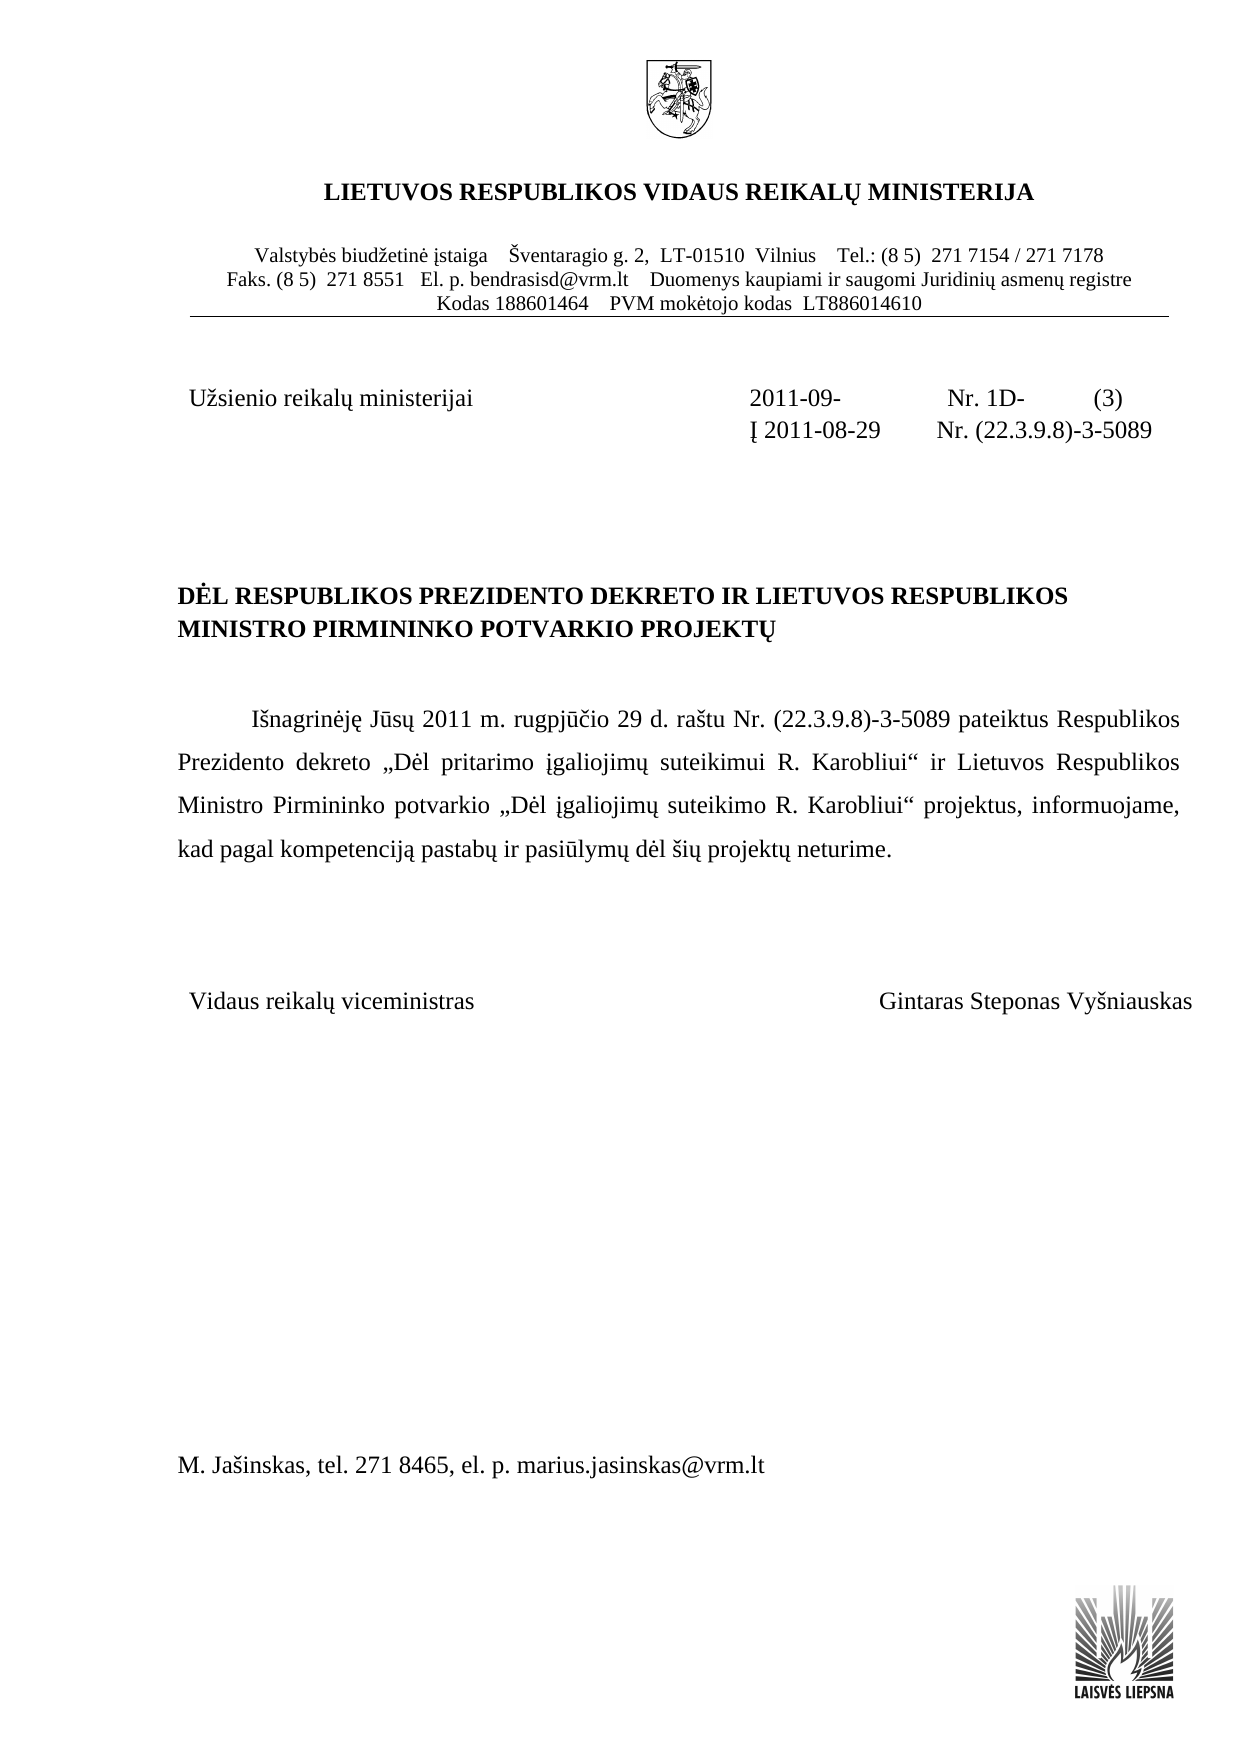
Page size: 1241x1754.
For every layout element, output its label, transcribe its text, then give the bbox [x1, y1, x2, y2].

text LIETUVOS RESPUBLIKOS VIDAUS REIKALŲ MINISTERIJA [177, 177, 1181, 206]
table_header Gintaras Steponas Vyšniauskas [868, 920, 1222, 1019]
text Išnagrinėję Jūsų 2011 m. rugpjūčio 29 d. raštu Nr. (22.3.9.8)-3-5089 pateiktus Respublikos Prezidento dekreto „Dėl pritarimo įgaliojimų suteikimui R. Karobliui“ ir Lietuvos Respublikos Ministro Pirmininko potvarkio „Dėl įgaliojimų suteikimo R. Karobliui“ projektus, informuojame, kad pagal kompetenciją pastabų ir pasiūlymų dėl šių projektų neturime. [177, 704, 1181, 862]
table_header Užsienio reikalų ministerijai [177, 383, 661, 482]
table_header Vidaus reikalų viceministras [177, 920, 868, 1019]
text DĖL RESPUBLIKOS prezidento dekreto ir lietuvos respublikos ministro pirmininko potvarkio PROJEKTų [177, 581, 1181, 642]
table_header [661, 383, 713, 482]
table_header [714, 383, 738, 482]
table_header 2011-09- Į 2011-08-29 [738, 383, 901, 482]
table_header Valstybės biudžetinė įstaiga Šventaragio g. 2, LT-01510 Vilnius Tel.: (8 5) 271 7154 / 271 7178 Faks. (8 5) 271 8551 El. p. bendrasisd@vrm.lt Duomenys kaupiami ir saugomi Juridinių asmenų registre Kodas 188601464 PVM mokėtojo kodas LT886014610 [190, 243, 1169, 316]
text M. Jašinskas, tel. 271 8465, el. p. marius.jasinskas@vrm.lt [177, 1450, 1181, 1479]
table_header ) [1169, 383, 1240, 482]
table_header Nr. 1D- (3) Nr. (22.3.9.8)-3-5089 [901, 383, 1169, 482]
